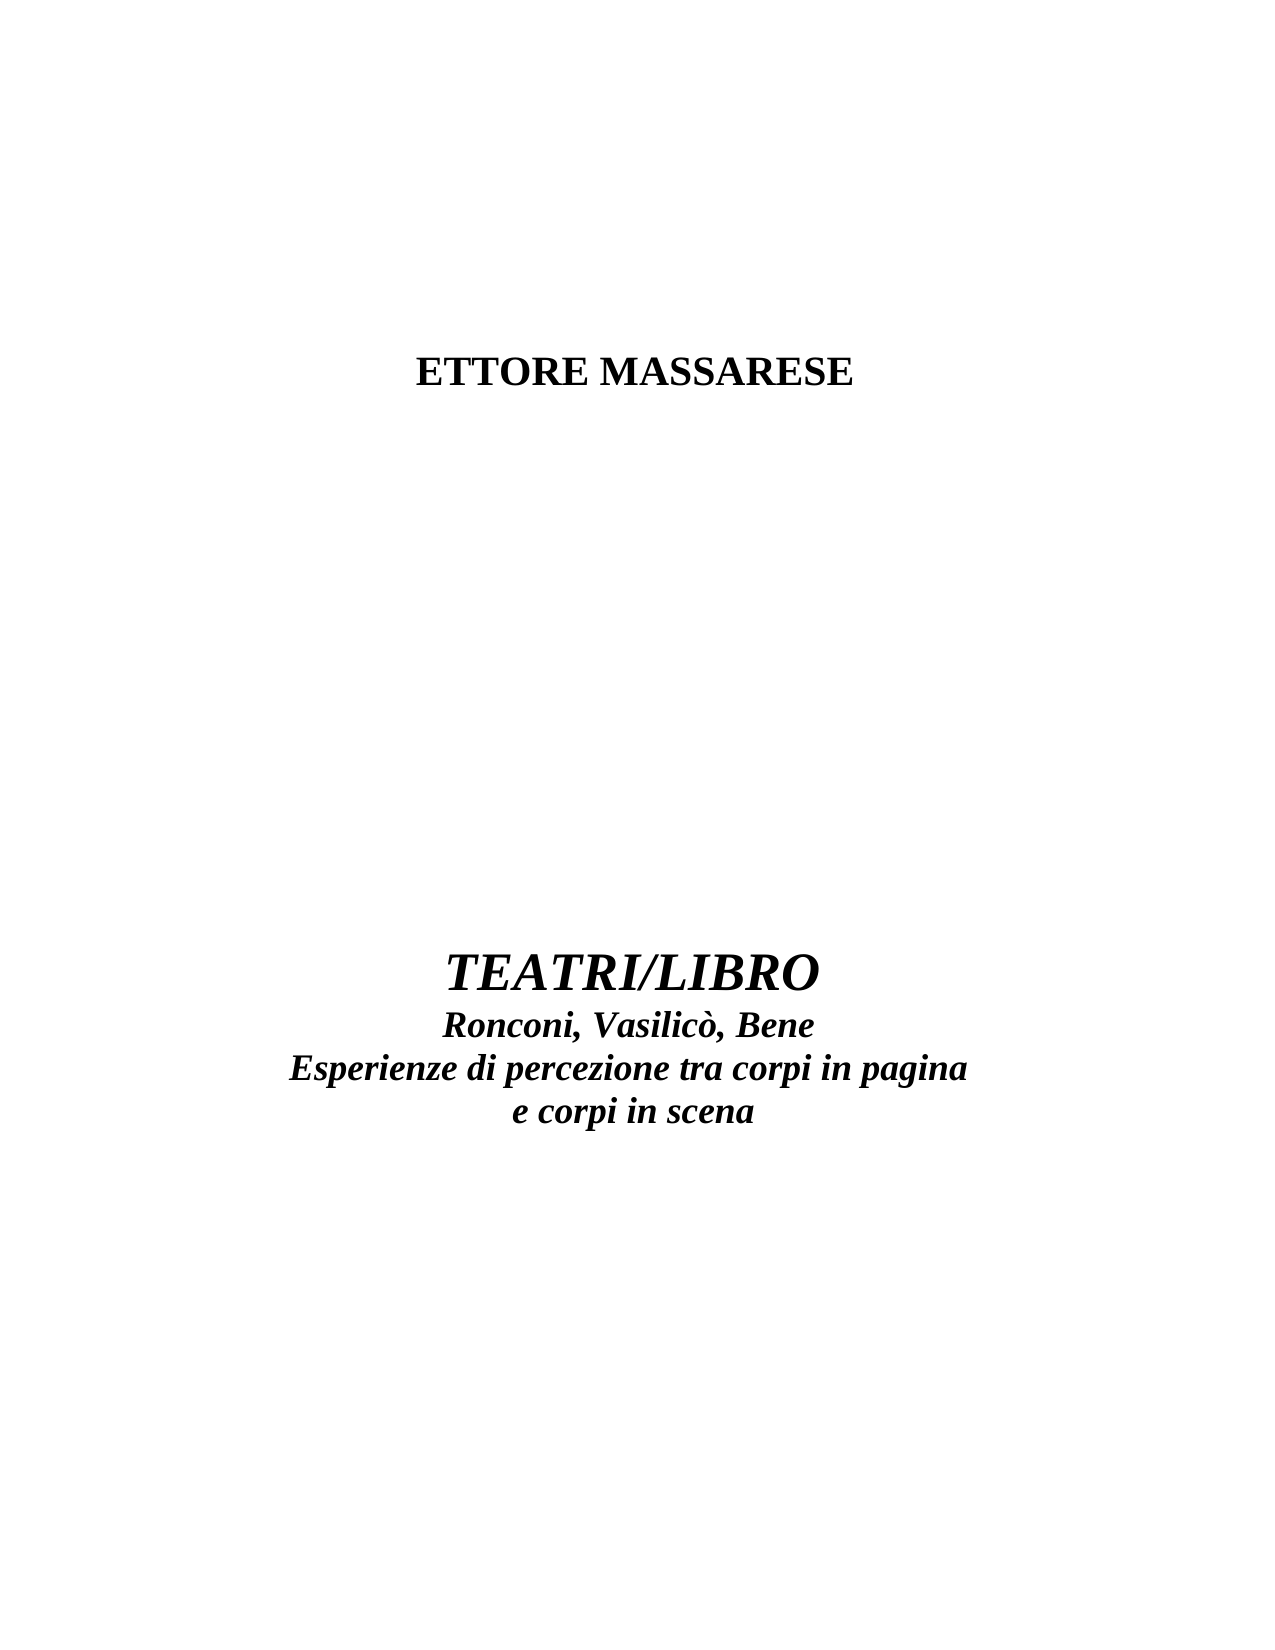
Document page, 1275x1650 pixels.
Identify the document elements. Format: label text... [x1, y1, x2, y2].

text tra corpi in pagina [207, 1261, 1240, 1304]
text e corpi in scena [118, 1088, 1152, 1132]
text Teatri/libro [207, 638, 1240, 724]
text Esperienze di percezione tra corpi in pagina [118, 1045, 1152, 1088]
text Ronconi, Vasilicò, Bene [118, 1002, 1152, 1045]
text Ronconi [207, 1218, 1240, 1261]
text ETTORE MASSARESE [118, 346, 1152, 394]
text e corpi in scena [207, 1304, 1240, 1347]
text TEATRI/LIBRO [118, 940, 1152, 1002]
